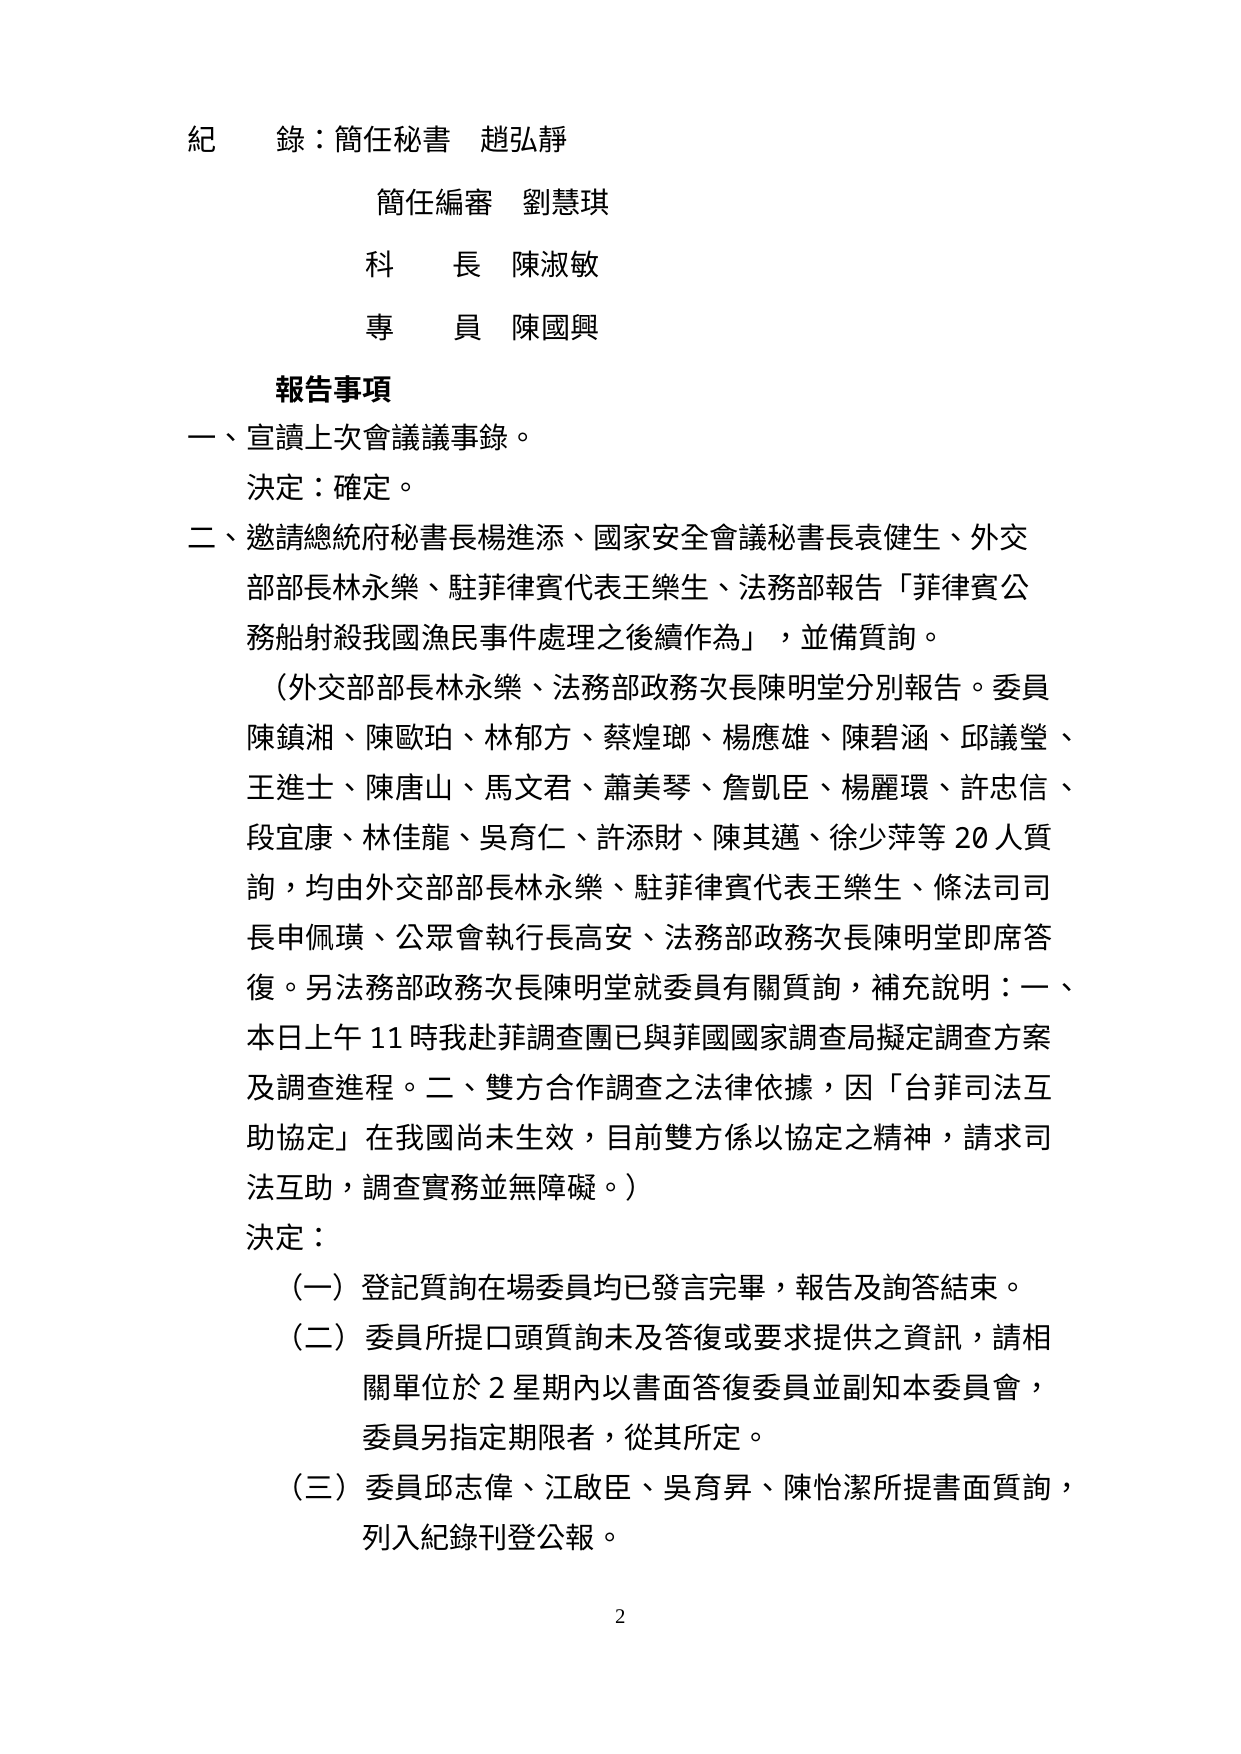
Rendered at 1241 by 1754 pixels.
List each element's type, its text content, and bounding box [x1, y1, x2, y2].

text 報告事項 [187, 346, 1053, 409]
text 紀 錄：簡任秘書 趙弘靜 [187, 96, 1053, 159]
text 簡任編審 劉慧琪 [187, 159, 1053, 221]
text （三）委員邱志偉、江啟臣、吳育昇、陳怡潔所提書面質詢，列入紀錄刊登公報。 [274, 1459, 1053, 1559]
text 二、邀請總統府秘書長楊進添、國家安全會議秘書長袁健生、外交部部長林永樂、駐菲律賓代表王樂生、法務部報告「菲律賓公務船射殺我國漁民事件處理之後續作為」，並備質詢。 [187, 509, 1053, 659]
text 科 長 陳淑敏 [187, 221, 1053, 284]
text 決定：確定。 [187, 459, 1053, 509]
text （二）委員所提口頭質詢未及答復或要求提供之資訊，請相關單位於2星期內以書面答復委員並副知本委員會，委員另指定期限者，從其所定。 [274, 1309, 1053, 1459]
text （外交部部長林永樂、法務部政務次長陳明堂分別報告。委員陳鎮湘、陳歐珀、林郁方、蔡煌瑯、楊應雄、陳碧涵、邱議瑩、王進士、陳唐山、馬文君、蕭美琴、詹凱臣、楊麗環、許忠信、段宜康、林佳龍、吳育仁、許添財、陳其邁、徐少萍等20人質詢，均由外交部部長林永樂、駐菲律賓代表王樂生、條法司司長申佩璜、公眾會執行長高安、法務部政務次長陳明堂即席答復。另法務部政務次長陳明堂就委員有關質詢，補充說明：一、本日上午11時我赴菲調查團已與菲國國家調查局擬定調查方案及調查進程。二、雙方合作調查之法律依據，因「台菲司法互助協定」在我國尚未生效，目前雙方係以協定之精神，請求司法互助，調查實務並無障礙。） [187, 659, 1053, 1209]
text 決定： [246, 1209, 1053, 1259]
text 專 員 陳國興 [187, 284, 1053, 346]
text 一、宣讀上次會議議事錄。 [187, 409, 1053, 459]
text （一）登記質詢在場委員均已發言完畢，報告及詢答結束。 [246, 1259, 1053, 1309]
